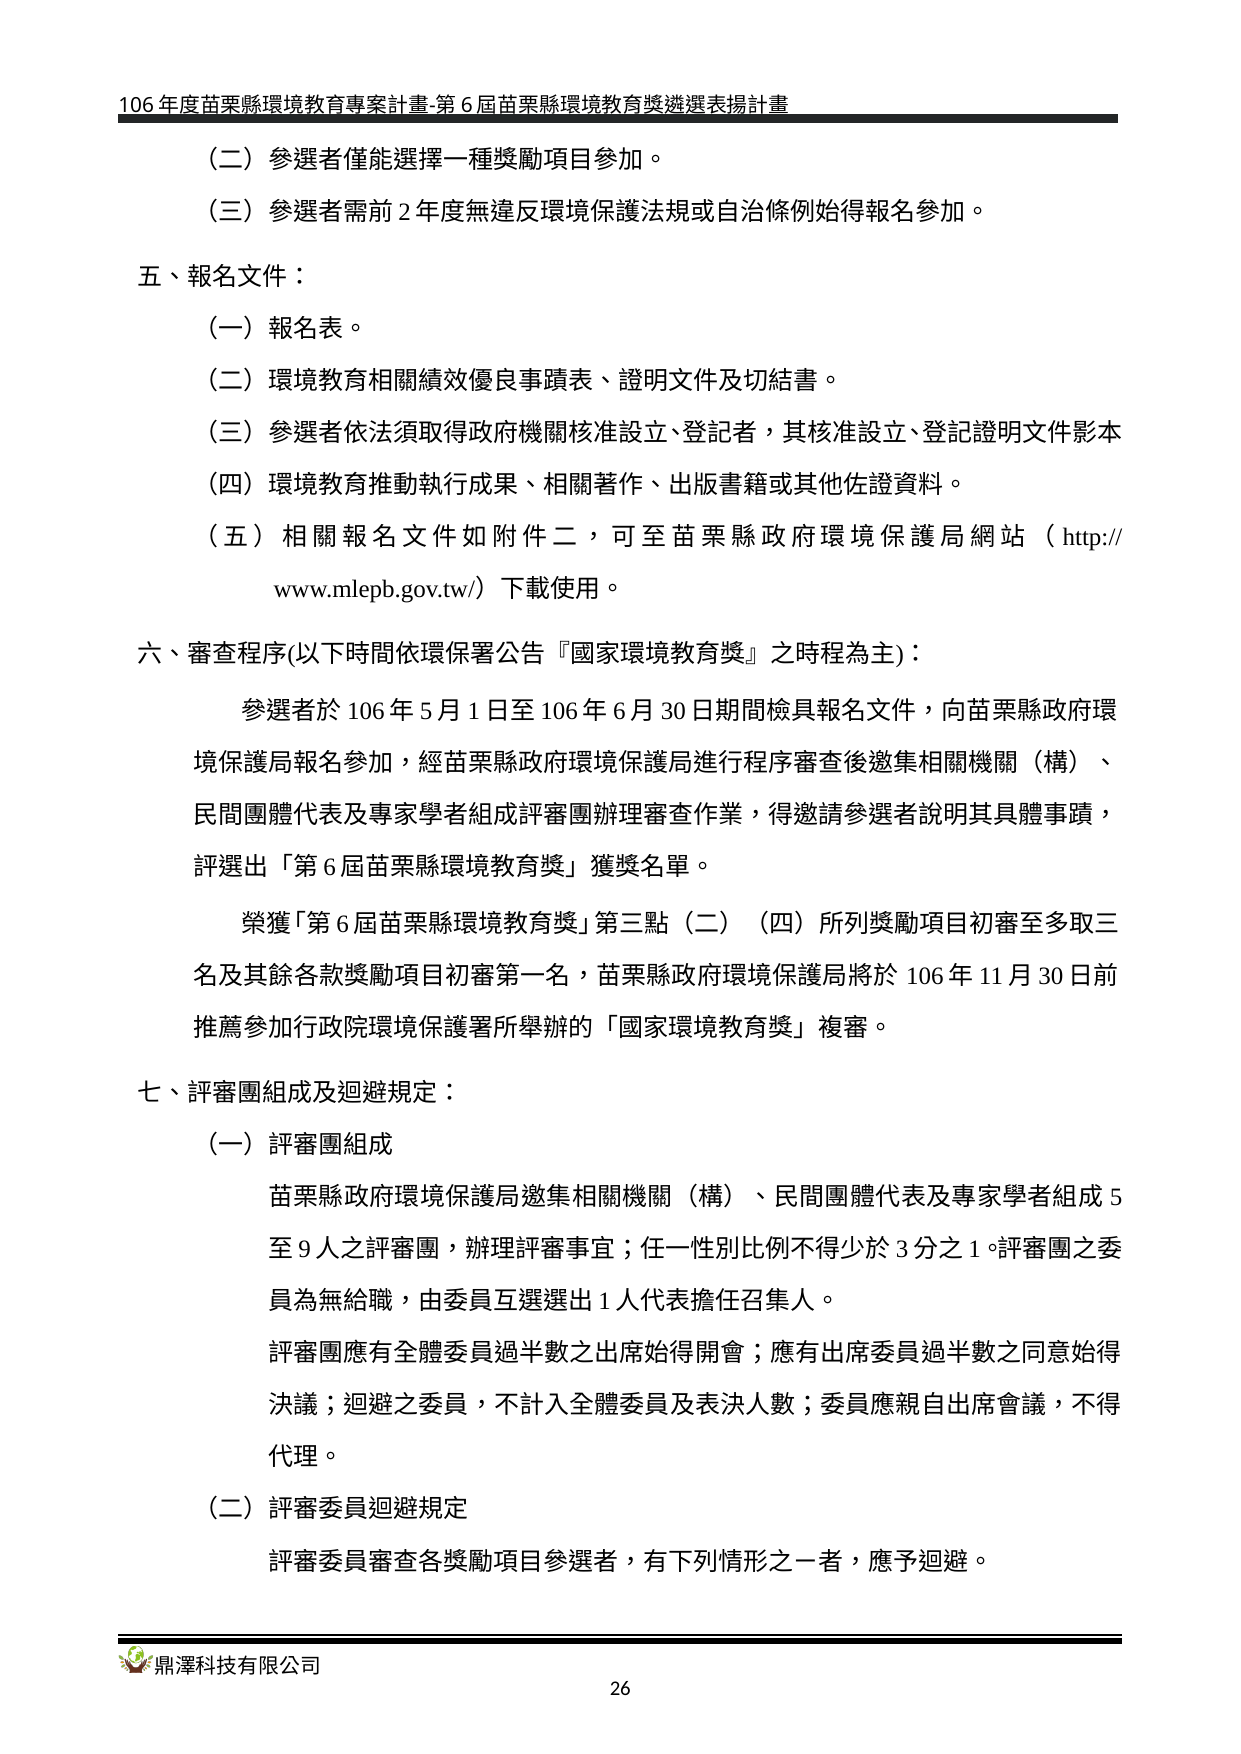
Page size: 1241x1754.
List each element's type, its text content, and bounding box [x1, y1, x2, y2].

text 評審委員審查各獎勵項目參選者，有下列情形之ㄧ者，應予迴避。 [268, 1528, 1122, 1580]
text （一）報名表。 [193, 295, 1122, 347]
text 五、報名文件： [137, 243, 1119, 295]
text 參選者於106年5月1日至106年6月30日期間檢具報名文件，向苗栗縣政府環境保護局報名參加，經苗栗縣政府環境保護局進行程序審查後邀集相關機關（構）、民間團體代表及專家學者組成評審團辦理審查作業，得邀請參選者說明其具體事蹟，評選出「第6屆苗栗縣環境教育獎」獲獎名單。 [193, 677, 1119, 886]
text （二）參選者僅能選擇一種獎勵項目參加。 [193, 127, 1122, 179]
text 六、審查程序(以下時間依環保署公告『國家環境教育獎』之時程為主)： [137, 620, 1119, 672]
text （五）相關報名文件如附件二，可至苗栗縣政府環境保護局網站（http://www.mlepb.gov.tw/）下載使用。 [193, 504, 1122, 608]
text （二）評審委員迴避規定 [193, 1476, 1122, 1528]
text 榮獲「第6屆苗栗縣環境教育獎」第三點（二）（四）所列獎勵項目初審至多取三名及其餘各款獎勵項目初審第一名，苗栗縣政府環境保護局將於106年11月30日前推薦參加行政院環境保護署所舉辦的「國家環境教育獎」複審。 [193, 891, 1119, 1047]
picture [118, 1646, 154, 1674]
text 苗栗縣政府環境保護局邀集相關機關（構）、民間團體代表及專家學者組成5至9人之評審團，辦理評審事宜；任一性別比例不得少於3分之1。評審團之委員為無給職，由委員互選選出1人代表擔任召集人。 [268, 1164, 1122, 1320]
text （二）環境教育相關績效優良事蹟表、證明文件及切結書。 [193, 347, 1122, 399]
text 七、評審團組成及迴避規定： [137, 1059, 1119, 1112]
text （四）環境教育推動執行成果、相關著作、出版書籍或其他佐證資料。 [193, 452, 1122, 504]
text （一）評審團組成 [193, 1112, 1122, 1164]
text （三）參選者依法須取得政府機關核准設立、登記者，其核准設立、登記證明文件影本。 [193, 399, 1122, 452]
text 評審團應有全體委員過半數之出席始得開會；應有出席委員過半數之同意始得決議；迴避之委員，不計入全體委員及表決人數；委員應親自出席會議，不得代理。 [268, 1320, 1122, 1476]
text （三）參選者需前2年度無違反環境保護法規或自治條例始得報名參加。 [193, 179, 1122, 231]
